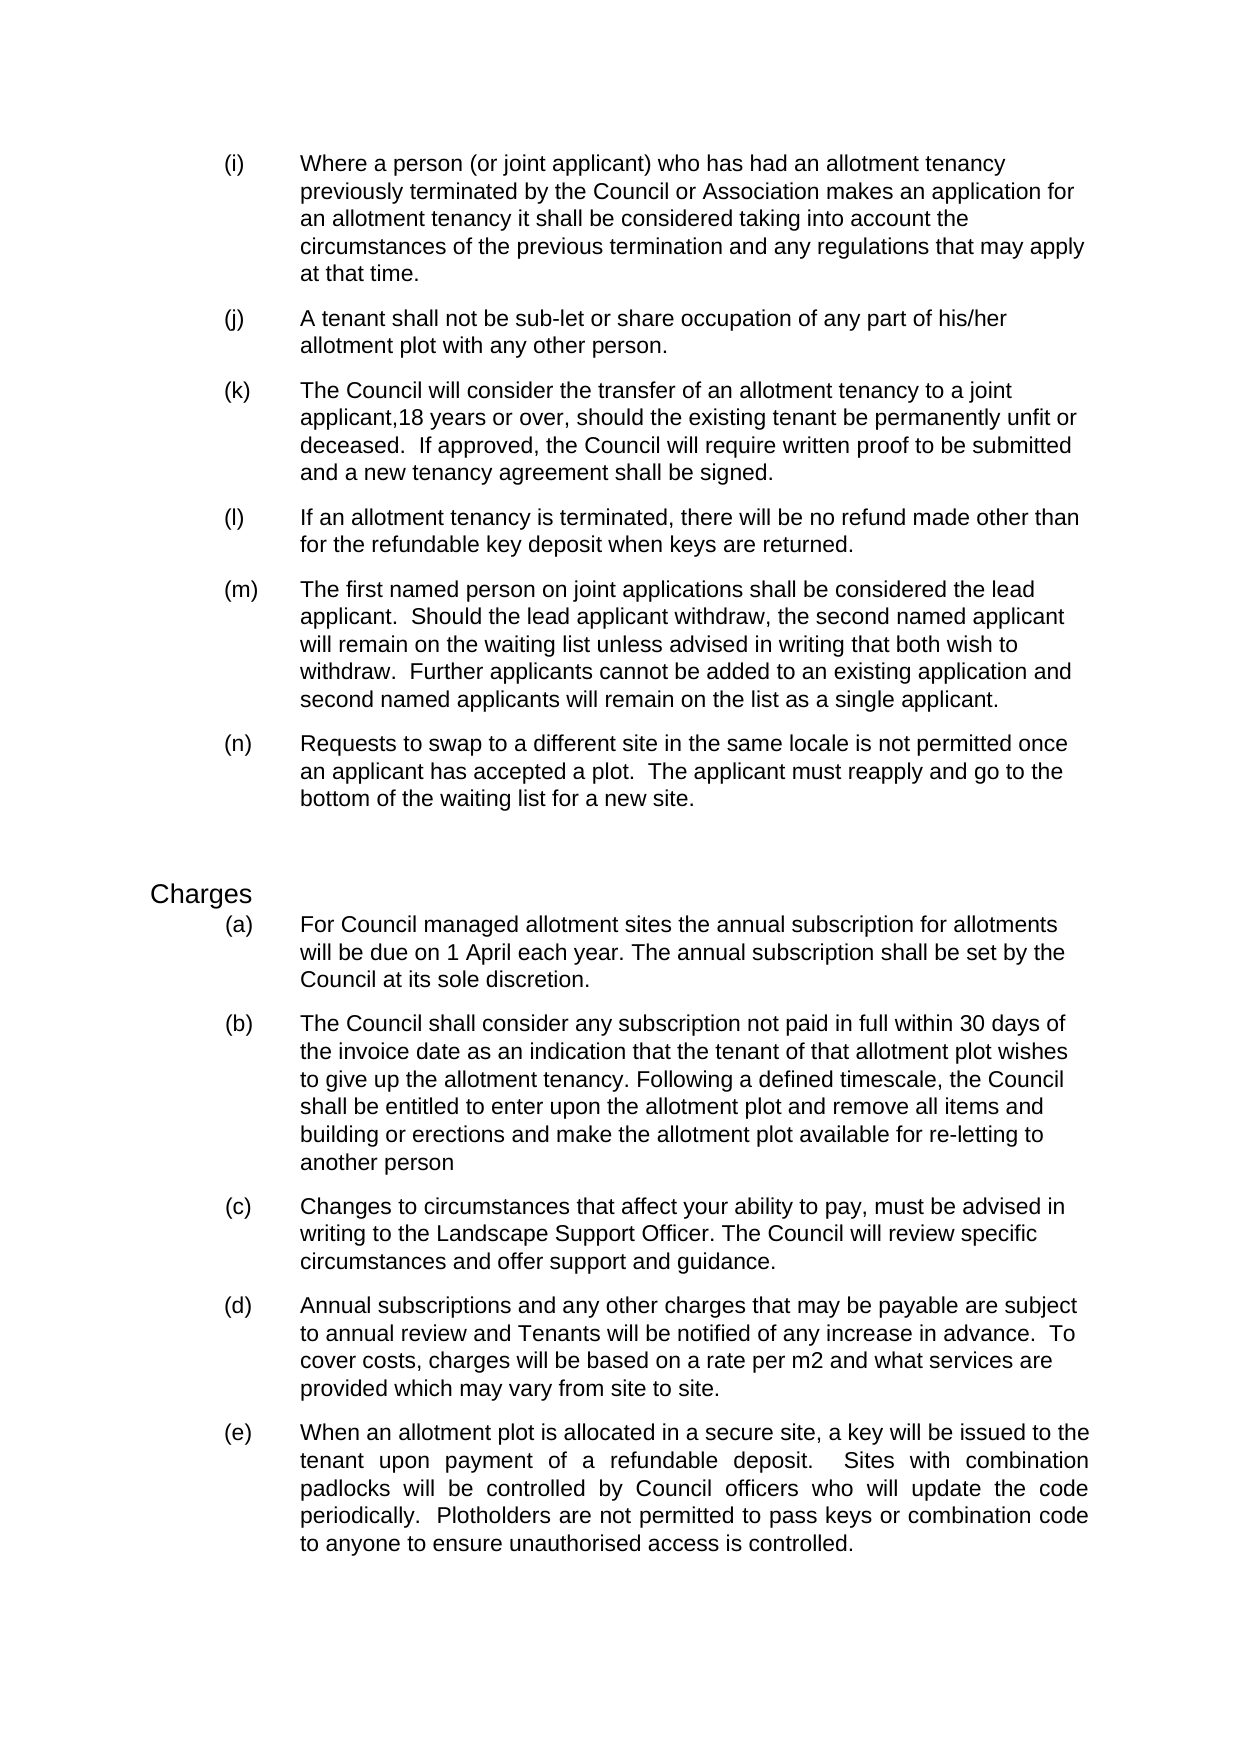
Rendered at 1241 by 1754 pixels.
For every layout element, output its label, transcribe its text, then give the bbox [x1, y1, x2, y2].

text (b) The Council shall consider any subscription not paid in full within 30 days of the invoice date as an indication that the tenant of that allotment plot wishes to give up the allotment tenancy. Following a defined timescale, the Council shall be entitled to enter upon the allotment plot and remove all items and building or erections and make the allotment plot available for re-letting to another person [225, 1010, 1090, 1175]
subtitle Charges [150, 878, 1090, 909]
text (e) When an allotment plot is allocated in a secure site, a key will be issued to the tenant upon payment of a refundable deposit. Sites with combination padlocks will be controlled by Council officers who will update the code periodically. Plotholders are not permitted to pass keys or combination code to anyone to ensure unauthorised access is controlled. [224, 1419, 1090, 1556]
text (k) The Council will consider the transfer of an allotment tenancy to a joint applicant,18 years or over, should the existing tenant be permanently unfit or deceased. If approved, the Council will require written proof to be submitted and a new tenancy agreement shall be signed. [224, 377, 1090, 486]
text (j) A tenant shall not be sub-let or share occupation of any part of his/her allotment plot with any other person. [224, 305, 1090, 359]
text (i) Where a person (or joint applicant) who has had an allotment tenancy previously terminated by the Council or Association makes an application for an allotment tenancy it shall be considered taking into account the circumstances of the previous termination and any regulations that may apply at that time. [224, 150, 1090, 287]
text (c) Changes to circumstances that affect your ability to pay, must be advised in writing to the Landscape Support Officer. The Council will review specific circumstances and offer support and guidance. [225, 1193, 1090, 1274]
text (d) Annual subscriptions and any other charges that may be payable are subject to annual review and Tenants will be notified of any increase in advance. To cover costs, charges will be based on a rate per m2 and what services are provided which may vary from site to site. [224, 1292, 1090, 1401]
text (m) The first named person on joint applications shall be considered the lead applicant. Should the lead applicant withdraw, the second named applicant will remain on the waiting list unless advised in writing that both wish to withdraw. Further applicants cannot be added to an existing application and second named applicants will remain on the list as a single applicant. [224, 576, 1090, 712]
text (n) Requests to swap to a different site in the same locale is not permitted once an applicant has accepted a plot. The applicant must reapply and go to the bottom of the waiting list for a new site. [224, 730, 1090, 812]
text (l) If an allotment tenancy is terminated, there will be no refund made other than for the refundable key deposit when keys are returned. [224, 504, 1090, 558]
text (a) For Council managed allotment sites the annual subscription for allotments will be due on 1 April each year. The annual subscription shall be set by the Council at its sole discretion. [225, 911, 1090, 992]
